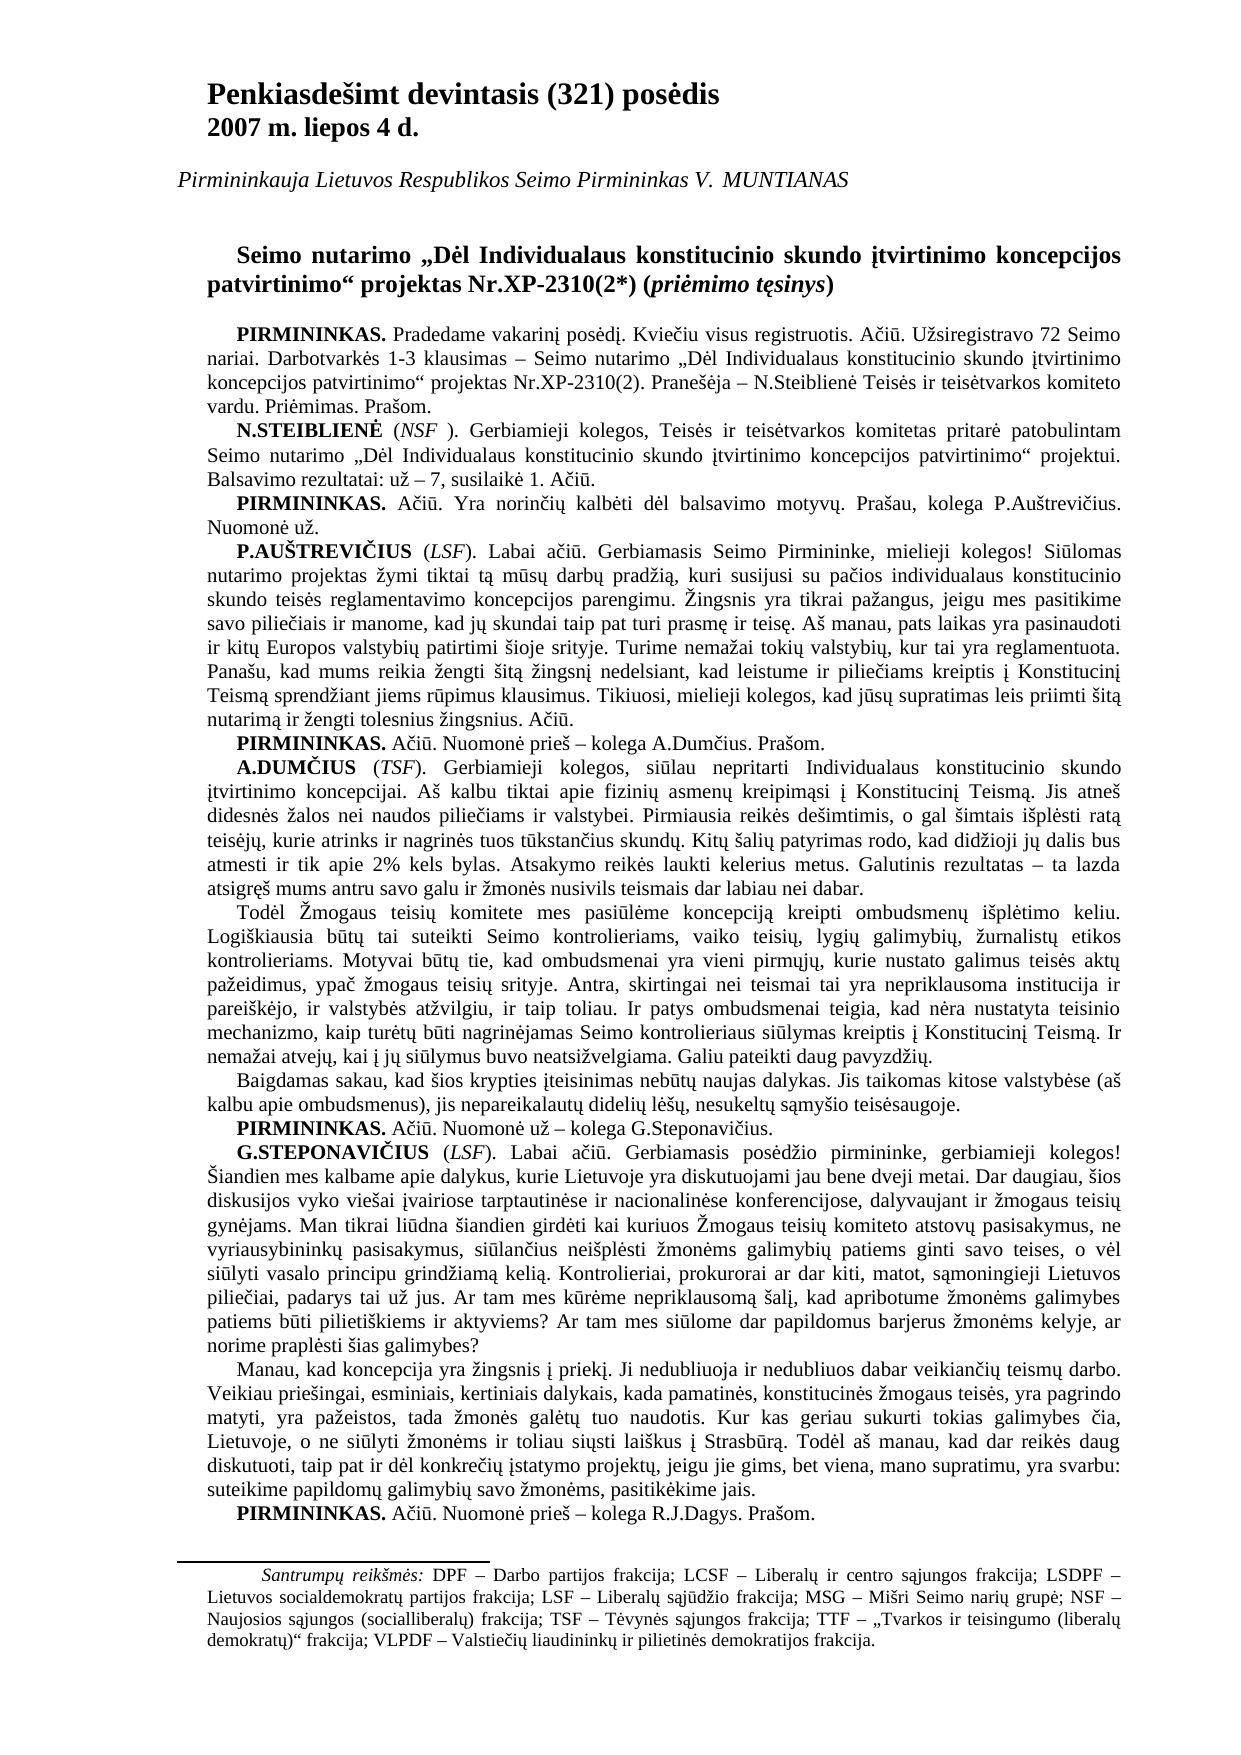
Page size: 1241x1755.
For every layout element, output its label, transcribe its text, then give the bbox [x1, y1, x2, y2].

text N.STEIBLIENĖ (NSF). Gerbiamieji kolegos, Teisės ir teisėtvarkos komitetas pritarė patobulintam Seimo nutarimo „Dėl Individualaus konstitucinio skundo įtvirtinimo koncepcijos patvirtinimo“ projektui. Balsavimo rezultatai: už – 7, susilaikė 1. Ačiū. [207, 418, 1122, 491]
text Santrumpų reikšmės: DPF – Darbo partijos frakcija; LCSF – Liberalų ir centro sąjungos frakcija; LSDPF – Lietuvos socialdemokratų partijos frakcija; LSF – Liberalų sąjūdžio frakcija; MSG – Mišri Seimo narių grupė; NSF – Naujosios sąjungos (socialliberalų) frakcija; TSF – Tėvynės sąjungos frakcija; TTF – „Tvarkos ir teisingumo (liberalų demokratų)“ frakcija; VLPDF – Valstiečių liaudininkų ir pilietinės demokratijos frakcija. [207, 1562, 1122, 1651]
text Baigdamas sakau, kad šios krypties įteisinimas nebūtų naujas dalykas. Jis taikomas kitose valstybėse (aš kalbu apie ombudsmenus), jis nepareikalautų didelių lėšų, nesukeltų sąmyšio teisėsaugoje. [207, 1068, 1122, 1116]
text G.STEPONAVIČIUS (LSF). Labai ačiū. Gerbiamasis posėdžio pirmininke, gerbiamieji kolegos! Šiandien mes kalbame apie dalykus, kurie Lietuvoje yra diskutuojami jau bene dveji metai. Dar daugiau, šios diskusijos vyko viešai įvairiose tarptautinėse ir nacionalinėse konferencijose, dalyvaujant ir žmogaus teisių gynėjams. Man tikrai liūdna šiandien girdėti kai kuriuos Žmogaus teisių komiteto atstovų pasisakymus, ne vyriausybininkų pasisakymus, siūlančius neišplėsti žmonėms galimybių patiems ginti savo teises, o vėl siūlyti vasalo principu grindžiamą kelią. Kontrolieriai, prokurorai ar dar kiti, matot, sąmoningieji Lietuvos piliečiai, padarys tai už jus. Ar tam mes kūrėme nepriklausomą šalį, kad apribotume žmonėms galimybes patiems būti pilietiškiems ir aktyviems? Ar tam mes siūlome dar papildomus barjerus žmonėms kelyje, ar norime praplėsti šias galimybes? [207, 1140, 1122, 1357]
text P.AUŠTREVIČIUS (LSF). Labai ačiū. Gerbiamasis Seimo Pirmininke, mielieji kolegos! Siūlomas nutarimo projektas žymi tiktai tą mūsų darbų pradžią, kuri susijusi su pačios individualaus konstitucinio skundo teisės reglamentavimo koncepcijos parengimu. Žingsnis yra tikrai pažangus, jeigu mes pasitikime savo piliečiais ir manome, kad jų skundai taip pat turi prasmę ir teisę. Aš manau, pats laikas yra pasinaudoti ir kitų Europos valstybių patirtimi šioje srityje. Turime nemažai tokių valstybių, kur tai yra reglamentuota. Panašu, kad mums reikia žengti šitą žingsnį nedelsiant, kad leistume ir piliečiams kreiptis į Konstitucinį Teismą sprendžiant jiems rūpimus klausimus. Tikiuosi, mielieji kolegos, kad jūsų supratimas leis priimti šitą nutarimą ir žengti tolesnius žingsnius. Ačiū. [207, 539, 1122, 731]
text PIRMININKAS. Ačiū. Yra norinčių kalbėti dėl balsavimo motyvų. Prašau, kolega P.Auštrevičius. Nuomonė už. [207, 491, 1122, 539]
text Manau, kad koncepcija yra žingsnis į priekį. Ji nedubliuoja ir nedubliuos dabar veikiančių teismų darbo. Veikiau priešingai, esminiais, kertiniais dalykais, kada pamatinės, konstitucinės žmogaus teisės, yra pagrindo matyti, yra pažeistos, tada žmonės galėtų tuo naudotis. Kur kas geriau sukurti tokias galimybes čia, Lietuvoje, o ne siūlyti žmonėms ir toliau siųsti laiškus į Strasbūrą. Todėl aš manau, kad dar reikės daug diskutuoti, taip pat ir dėl konkrečių įstatymo projektų, jeigu jie gims, bet viena, mano supratimu, yra svarbu: suteikime papildomų galimybių savo žmonėms, pasitikėkime jais. [207, 1357, 1122, 1501]
text Penkiasdešimt devintasis (321) posėdis 2007 m. liepos 4 d. [207, 75, 1122, 142]
text PIRMININKAS. Pradedame vakarinį posėdį. Kviečiu visus registruotis. Ačiū. Užsiregistravo 72 Seimo nariai. Darbotvarkės 1-3 klausimas – Seimo nutarimo „Dėl Individualaus konstitucinio skundo įtvirtinimo koncepcijos patvirtinimo“ projektas Nr.XP-2310(2). Pranešėja – N.Steiblienė Teisės ir teisėtvarkos komiteto vardu. Priėmimas. Prašom. [207, 322, 1122, 418]
text PIRMININKAS. Ačiū. Nuomonė prieš – kolega A.Dumčius. Prašom. [207, 731, 1122, 755]
text Pirmininkauja Lietuvos Respublikos Seimo Pirmininkas V. MUNTIANAS [177, 166, 1122, 192]
text PIRMININKAS. Ačiū. Nuomonė prieš – kolega R.J.Dagys. Prašom. [207, 1501, 1122, 1525]
text A.DUMČIUS (TSF). Gerbiamieji kolegos, siūlau nepritarti Individualaus konstitucinio skundo įtvirtinimo koncepcijai. Aš kalbu tiktai apie fizinių asmenų kreipimąsi į Konstitucinį Teismą. Jis atneš didesnės žalos nei naudos piliečiams ir valstybei. Pirmiausia reikės dešimtimis, o gal šimtais išplėsti ratą teisėjų, kurie atrinks ir nagrinės tuos tūkstančius skundų. Kitų šalių patyrimas rodo, kad didžioji jų dalis bus atmesti ir tik apie 2% kels bylas. Atsakymo reikės laukti kelerius metus. Galutinis rezultatas – ta lazda atsigręš mums antru savo galu ir žmonės nusivils teismais dar labiau nei dabar. [207, 755, 1122, 900]
text PIRMININKAS. Ačiū. Nuomonė už – kolega G.Steponavičius. [207, 1116, 1122, 1140]
text Todėl Žmogaus teisių komitete mes pasiūlėme koncepciją kreipti ombudsmenų išplėtimo keliu. Logiškiausia būtų tai suteikti Seimo kontrolieriams, vaiko teisių, lygių galimybių, žurnalistų etikos kontrolieriams. Motyvai būtų tie, kad ombudsmenai yra vieni pirmųjų, kurie nustato galimus teisės aktų pažeidimus, ypač žmogaus teisių srityje. Antra, skirtingai nei teismai tai yra nepriklausoma institucija ir pareiškėjo, ir valstybės atžvilgiu, ir taip toliau. Ir patys ombudsmenai teigia, kad nėra nustatyta teisinio mechanizmo, kaip turėtų būti nagrinėjamas Seimo kontrolieriaus siūlymas kreiptis į Konstitucinį Teismą. Ir nemažai atvejų, kai į jų siūlymus buvo neatsižvelgiama. Galiu pateikti daug pavyzdžių. [207, 900, 1122, 1068]
text Seimo nutarimo „Dėl Individualaus konstitucinio skundo įtvirtinimo koncepcijos patvirtinimo“ projektas Nr.XP-2310(2*) (priėmimo tęsinys) [207, 241, 1122, 298]
